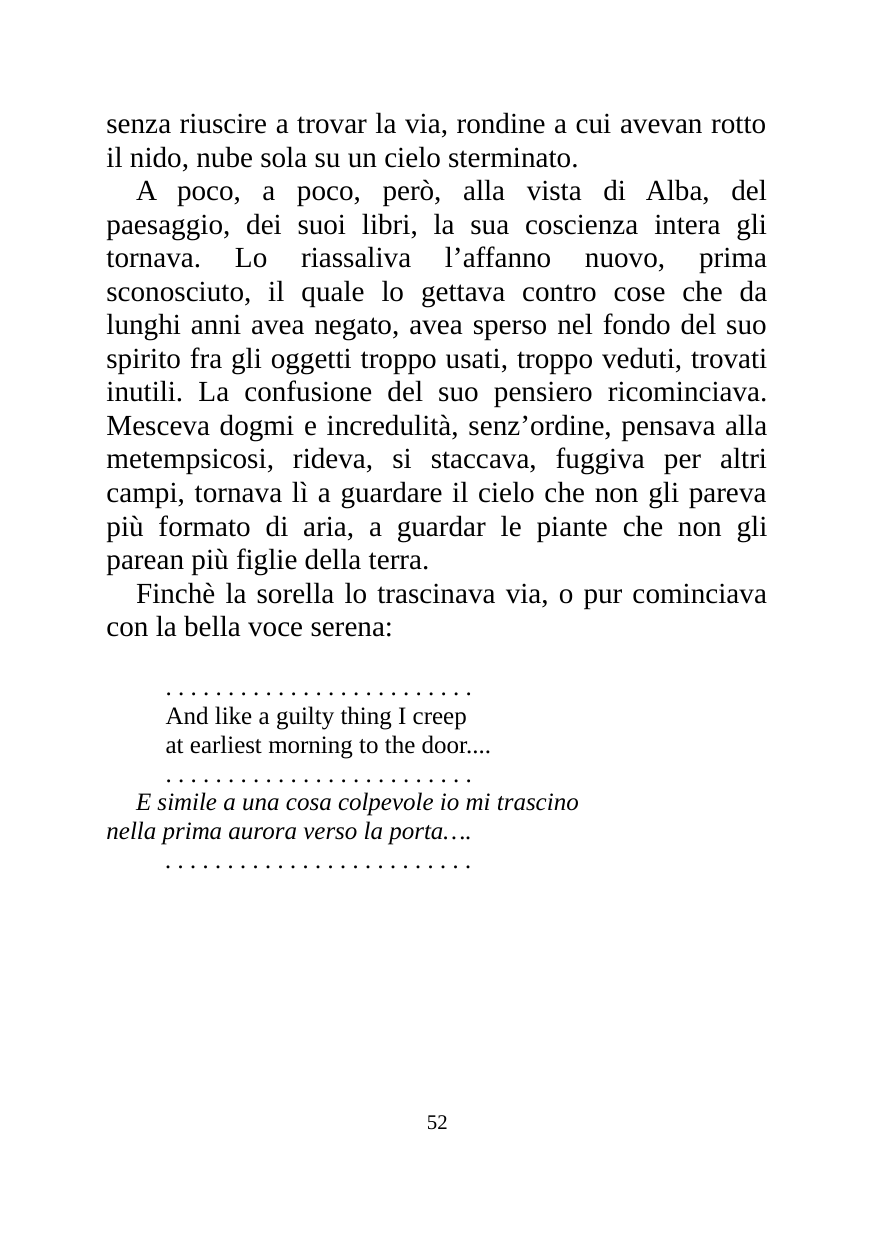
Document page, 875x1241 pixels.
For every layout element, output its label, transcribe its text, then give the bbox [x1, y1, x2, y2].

text . . . . . . . . . . . . . . . . . . . . . . . . . And like a guilty thing I creep at earliest morning to the door.... . . . . . . . . . . . . . . . . . . . . . . . . . [165, 672, 768, 787]
text Finchè la sorella lo trascinava via, o pur cominciava con la bella voce serena: [106, 576, 768, 643]
text A poco, a poco, però, alla vista di Alba, del paesaggio, dei suoi libri, la sua coscienza intera gli tornava. Lo riassaliva l’affanno nuovo, prima sconosciuto, il quale lo gettava contro cose che da lunghi anni avea negato, avea sperso nel fondo del suo spirito fra gli oggetti troppo usati, troppo veduti, trovati inutili. La confusione del suo pensiero ricominciava. Mesceva dogmi e incredulità, senz’ordine, pensava alla metempsicosi, rideva, si staccava, fuggiva per altri campi, tornava lì a guardare il cielo che non gli pareva più formato di aria, a guardar le piante che non gli parean più figlie della terra. [106, 173, 768, 576]
text E simile a una cosa colpevole io mi trascino nella prima aurora verso la porta…. [106, 787, 768, 845]
text . . . . . . . . . . . . . . . . . . . . . . . . . [165, 845, 768, 874]
text senza riuscire a trovar la via, rondine a cui avevan rotto il nido, nube sola su un cielo sterminato. [106, 106, 768, 173]
